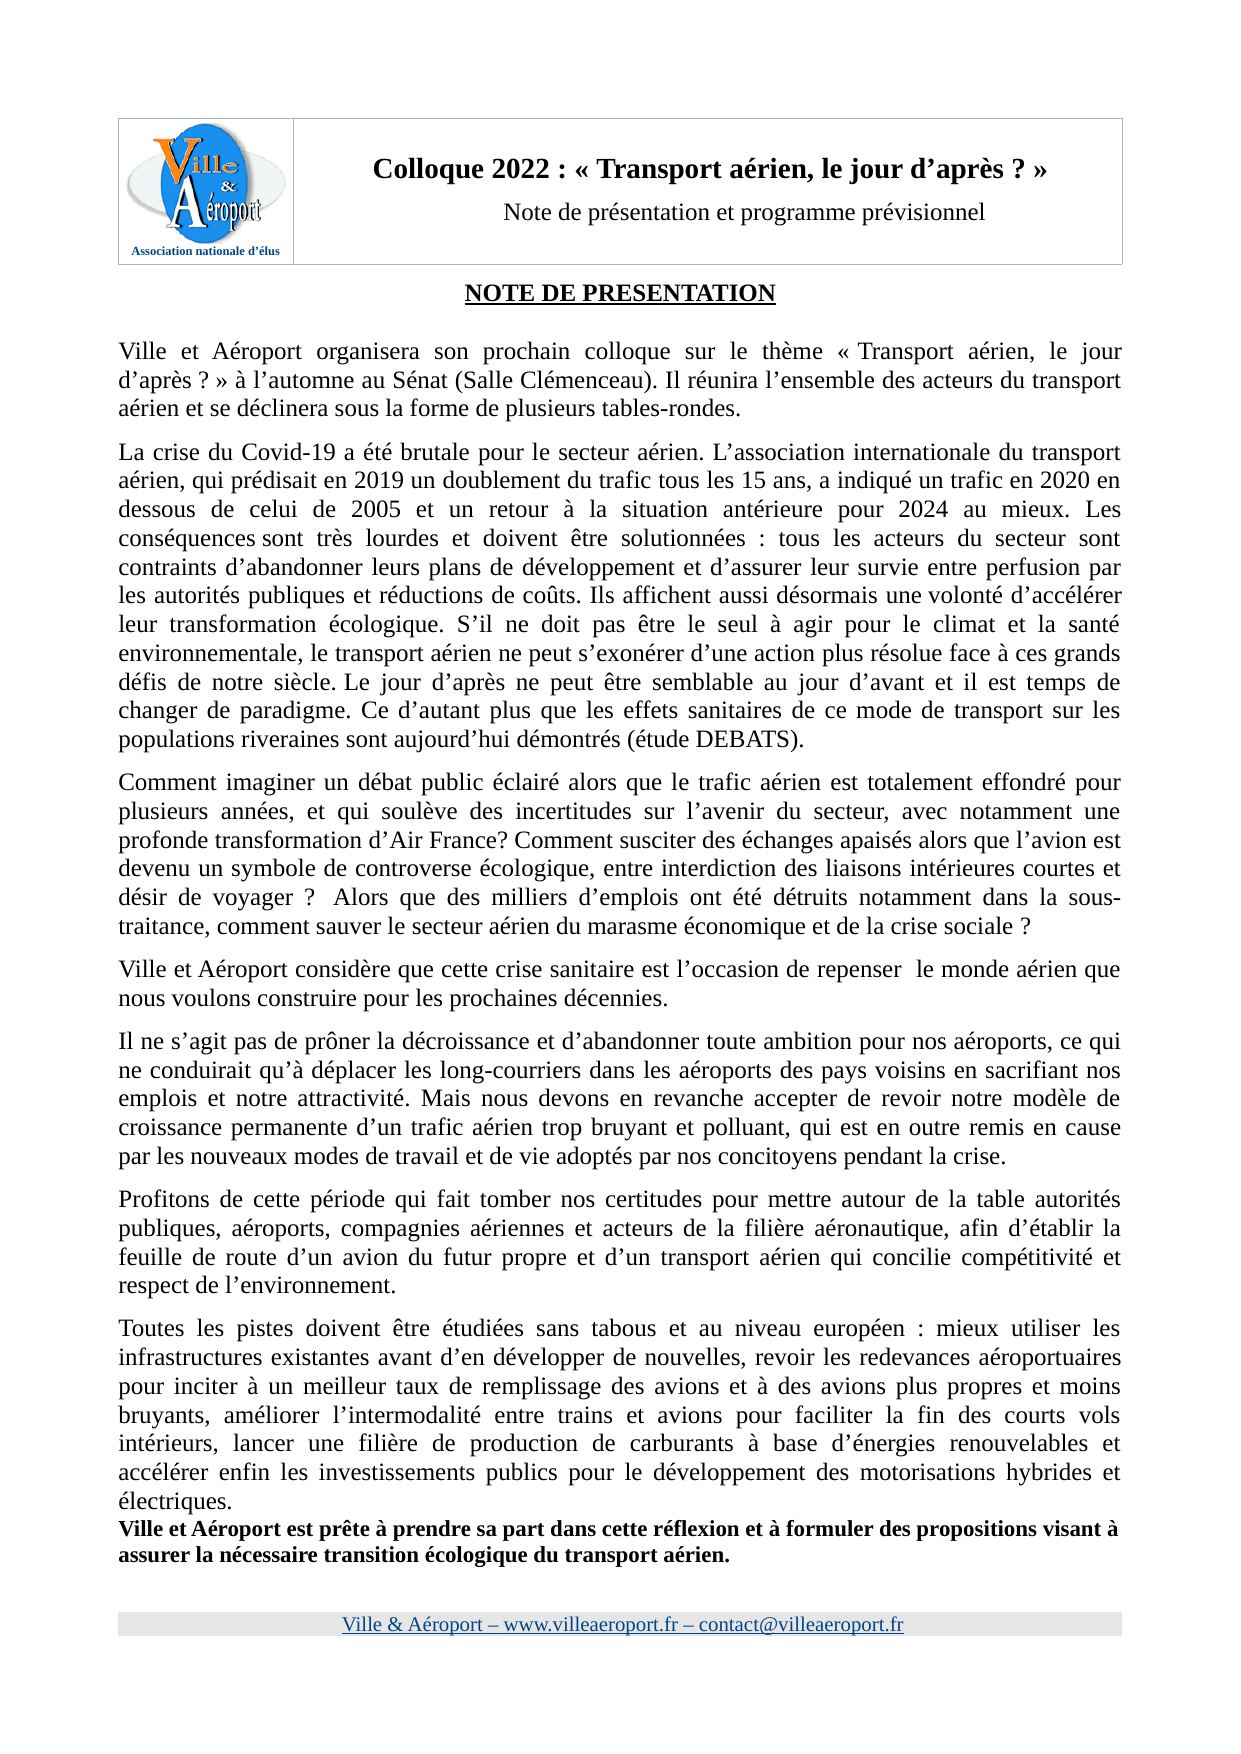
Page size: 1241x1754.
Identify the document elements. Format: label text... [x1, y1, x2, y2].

text NOTE DE PRESENTATION [118, 278, 1122, 307]
text Ville et Aéroport organisera son prochain colloque sur le thème « Transport aérien, le jour d’après ? » à l’automne au Sénat (Salle Clémenceau). Il réunira l’ensemble des acteurs du transport aérien et se déclinera sous la forme de plusieurs tables-rondes. [118, 336, 1122, 422]
text Ville et Aéroport considère que cette crise sanitaire est l’occasion de repenser le monde aérien que nous voulons construire pour les prochaines décennies. [118, 954, 1122, 1012]
text Ville et Aéroport est prête à prendre sa part dans cette réflexion et à formuler des propositions visant à assurer la nécessaire transition écologique du transport aérien. [118, 1515, 1122, 1567]
picture [123, 123, 288, 244]
text Profitons de cette période qui fait tomber nos certitudes pour mettre autour de la table autorités publiques, aéroports, compagnies aériennes et acteurs de la filière aéronautique, afin d’établir la feuille de route d’un avion du futur propre et d’un transport aérien qui concilie compétitivité et respect de l’environnement. [118, 1184, 1122, 1299]
text Comment imaginer un débat public éclairé alors que le trafic aérien est totalement effondré pour plusieurs années, et qui soulève des incertitudes sur l’avenir du secteur, avec notamment une profonde transformation d’Air France? Comment susciter des échanges apaisés alors que l’avion est devenu un symbole de controverse écologique, entre interdiction des liaisons intérieures courtes et désir de voyager ? Alors que des milliers d’emplois ont été détruits notamment dans la sous-traitance, comment sauver le secteur aérien du marasme économique et de la crise sociale ? [118, 767, 1122, 940]
text Il ne s’agit pas de prôner la décroissance et d’abandonner toute ambition pour nos aéroports, ce qui ne conduirait qu’à déplacer les long-courriers dans les aéroports des pays voisins en sacrifiant nos emplois et notre attractivité. Mais nous devons en revanche accepter de revoir notre modèle de croissance permanente d’un trafic aérien trop bruyant et polluant, qui est en outre remis en cause par les nouveaux modes de travail et de vie adoptés par nos concitoyens pendant la crise. [118, 1026, 1122, 1170]
table_header Association nationale d’élus [119, 119, 293, 264]
text Toutes les pistes doivent être étudiées sans tabous et au niveau européen : mieux utiliser les infrastructures existantes avant d’en développer de nouvelles, revoir les redevances aéroportuaires pour inciter à un meilleur taux de remplissage des avions et à des avions plus propres et moins bruyants, améliorer l’intermodalité entre trains et avions pour faciliter la fin des courts vols intérieurs, lancer une filière de production de carburants à base d’énergies renouvelables et accélérer enfin les investissements publics pour le développement des motorisations hybrides et électriques. [118, 1313, 1122, 1515]
text La crise du Covid-19 a été brutale pour le secteur aérien. L’association internationale du transport aérien, qui prédisait en 2019 un doublement du trafic tous les 15 ans, a indiqué un trafic en 2020 en dessous de celui de 2005 et un retour à la situation antérieure pour 2024 au mieux. Les conséquences sont très lourdes et doivent être solutionnées : tous les acteurs du secteur sont contraints d’abandonner leurs plans de développement et d’assurer leur survie entre perfusion par les autorités publiques et réductions de coûts. Ils affichent aussi désormais une volonté d’accélérer leur transformation écologique. S’il ne doit pas être le seul à agir pour le climat et la santé environnementale, le transport aérien ne peut s’exonérer d’une action plus résolue face à ces grands défis de notre siècle. Le jour d’après ne peut être semblable au jour d’avant et il est temps de changer de paradigme. Ce d’autant plus que les effets sanitaires de ce mode de transport sur les populations riveraines sont aujourd’hui démontrés (étude DEBATS). [118, 437, 1122, 753]
table_header Colloque 2022 : « Transport aérien, le jour d’après ? » Note de présentation et programme prévisionnel [294, 119, 1122, 264]
